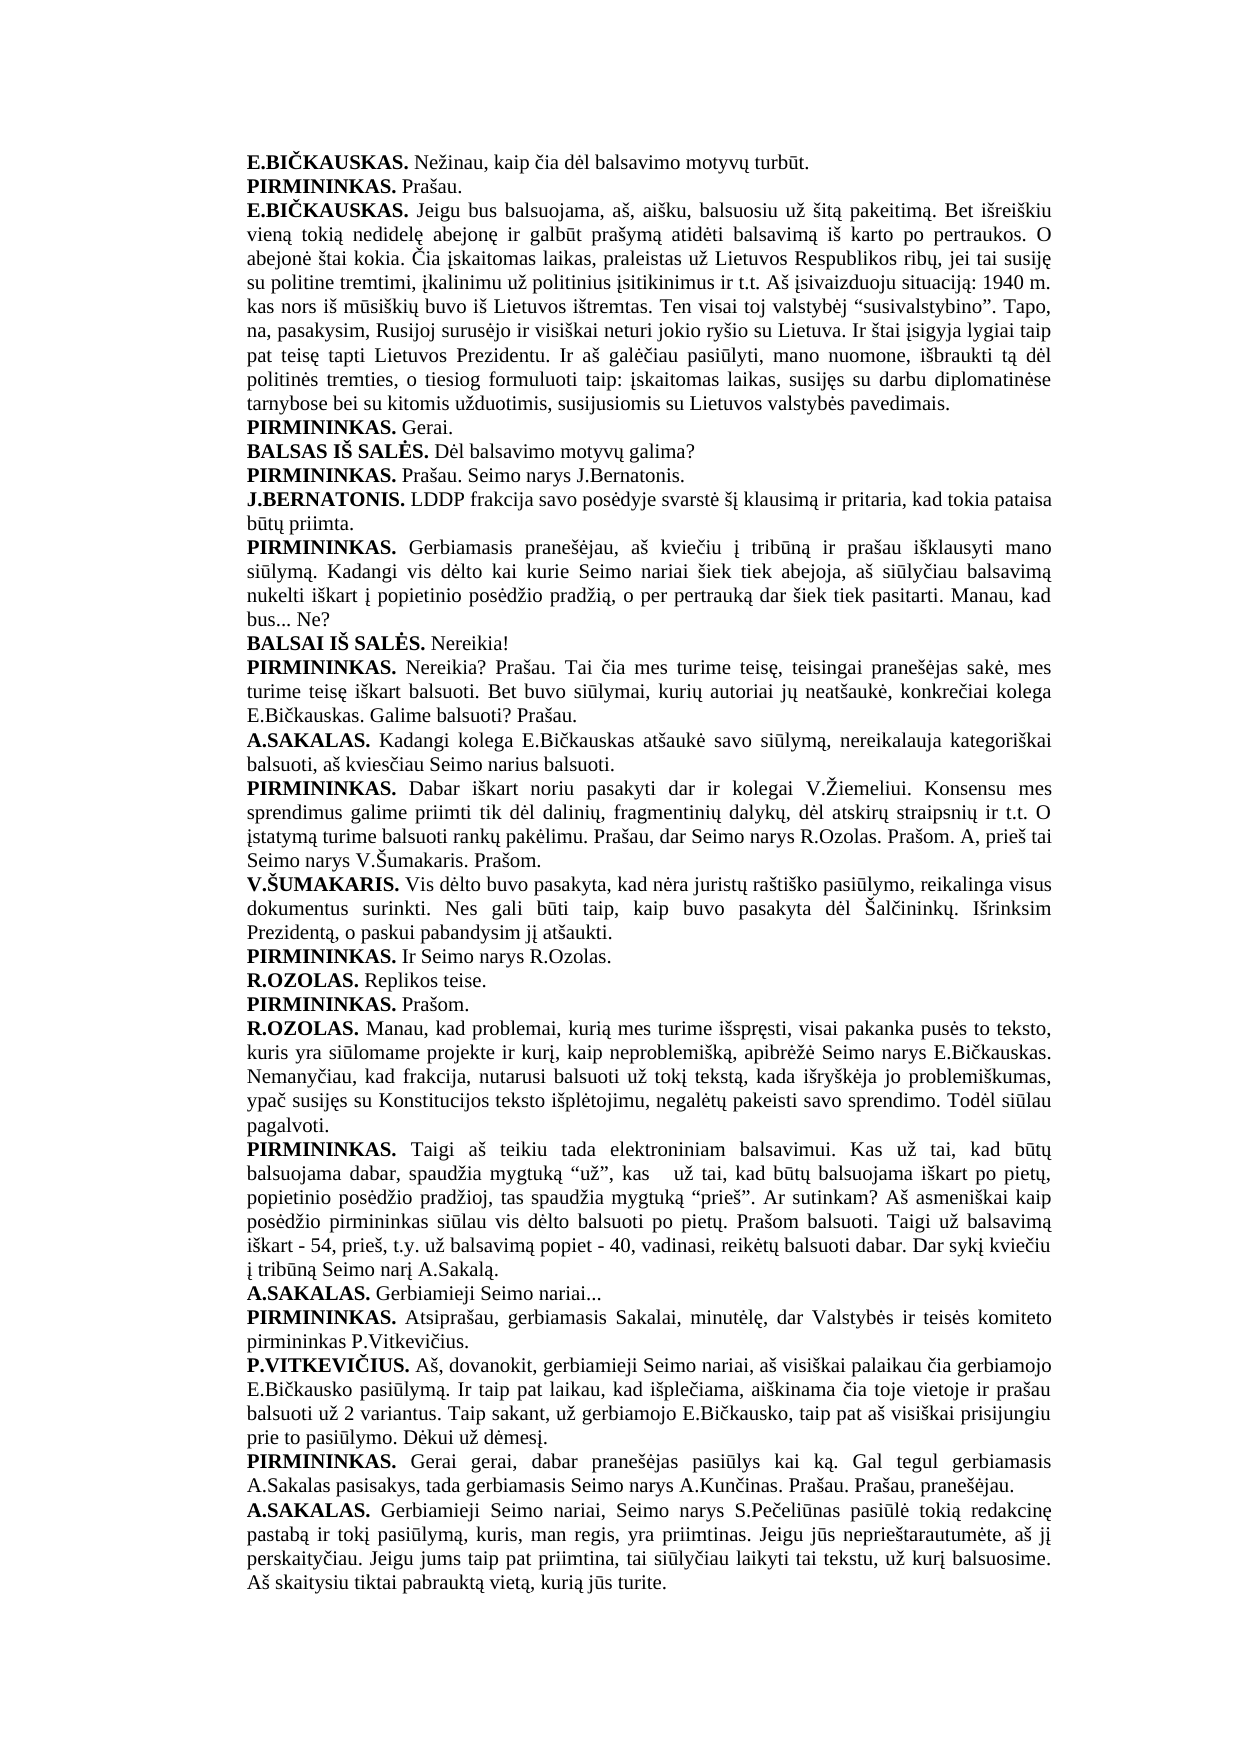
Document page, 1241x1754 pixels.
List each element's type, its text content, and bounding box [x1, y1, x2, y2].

text E.BIČKAUSKAS. Nežinau, kaip čia dėl balsavimo motyvų turbūt. [247, 150, 1053, 174]
text PIRMININKAS. Ir Seimo narys R.Ozolas. [247, 944, 1053, 968]
text PIRMININKAS. Atsiprašau, gerbiamasis Sakalai, minutėlę, dar Valstybės ir teisės komiteto pirmininkas P.Vitkevičius. [247, 1305, 1053, 1353]
text V.ŠUMAKARIS. Vis dėlto buvo pasakyta, kad nėra juristų raštiško pasiūlymo, reikalinga visus dokumentus surinkti. Nes gali būti taip, kaip buvo pasakyta dėl Šalčininkų. Išrinksim Prezidentą, o paskui pabandysim jį atšaukti. [247, 872, 1053, 944]
text PIRMININKAS. Gerai gerai, dabar pranešėjas pasiūlys kai ką. Gal tegul gerbiamasis A.Sakalas pasisakys, tada gerbiamasis Seimo narys A.Kunčinas. Prašau. Prašau, pranešėjau. [247, 1449, 1053, 1497]
text PIRMININKAS. Nereikia? Prašau. Tai čia mes turime teisę, teisingai pranešėjas sakė, mes turime teisę iškart balsuoti. Bet buvo siūlymai, kurių autoriai jų neatšaukė, konkrečiai kolega E.Bičkauskas. Galime balsuoti? Prašau. [247, 655, 1053, 727]
text R.OZOLAS. Replikos teise. [247, 968, 1053, 992]
text PIRMININKAS. Taigi aš teikiu tada elektroniniam balsavimui. Kas už tai, kad būtų balsuojama dabar, spaudžia mygtuką “už”, kas už tai, kad būtų balsuojama iškart po pietų, popietinio posėdžio pradžioj, tas spaudžia mygtuką “prieš”. Ar sutinkam? Aš asmeniškai kaip posėdžio pirmininkas siūlau vis dėlto balsuoti po pietų. Prašom balsuoti. Taigi už balsavimą iškart - 54, prieš, t.y. už balsavimą popiet - 40, vadinasi, reikėtų balsuoti dabar. Dar sykį kviečiu į tribūną Seimo narį A.Sakalą. [247, 1137, 1053, 1281]
text PIRMININKAS. Gerai. [247, 415, 1053, 439]
text R.OZOLAS. Manau, kad problemai, kurią mes turime išspręsti, visai pakanka pusės to teksto, kuris yra siūlomame projekte ir kurį, kaip neproblemišką, apibrėžė Seimo narys E.Bičkauskas. Nemanyčiau, kad frakcija, nutarusi balsuoti už tokį tekstą, kada išryškėja jo problemiškumas, ypač susijęs su Konstitucijos teksto išplėtojimu, negalėtų pakeisti savo sprendimo. Todėl siūlau pagalvoti. [247, 1016, 1053, 1137]
text PIRMININKAS. Prašau. Seimo narys J.Bernatonis. [247, 463, 1053, 487]
text BALSAS IŠ SALĖS. Dėl balsavimo motyvų galima? [247, 439, 1053, 463]
text A.SAKALAS. Gerbiamieji Seimo nariai, Seimo narys S.Pečeliūnas pasiūlė tokią redakcinę pastabą ir tokį pasiūlymą, kuris, man regis, yra priimtinas. Jeigu jūs neprieštarautumėte, aš jį perskaityčiau. Jeigu jums taip pat priimtina, tai siūlyčiau laikyti tai tekstu, už kurį balsuosime. Aš skaitysiu tiktai pabrauktą vietą, kurią jūs turite. [247, 1497, 1053, 1594]
text PIRMININKAS. Prašom. [247, 992, 1053, 1016]
text A.SAKALAS. Kadangi kolega E.Bičkauskas atšaukė savo siūlymą, nereikalauja kategoriškai balsuoti, aš kviesčiau Seimo narius balsuoti. [247, 727, 1053, 776]
text PIRMININKAS. Prašau. [247, 174, 1053, 198]
text BALSAI IŠ SALĖS. Nereikia! [247, 631, 1053, 655]
text PIRMININKAS. Gerbiamasis pranešėjau, aš kviečiu į tribūną ir prašau išklausyti mano siūlymą. Kadangi vis dėlto kai kurie Seimo nariai šiek tiek abejoja, aš siūlyčiau balsavimą nukelti iškart į popietinio posėdžio pradžią, o per pertrauką dar šiek tiek pasitarti. Manau, kad bus... Ne? [247, 535, 1053, 631]
text A.SAKALAS. Gerbiamieji Seimo nariai... [247, 1281, 1053, 1305]
text PIRMININKAS. Dabar iškart noriu pasakyti dar ir kolegai V.Žiemeliui. Konsensu mes sprendimus galime priimti tik dėl dalinių, fragmentinių dalykų, dėl atskirų straipsnių ir t.t. O įstatymą turime balsuoti rankų pakėlimu. Prašau, dar Seimo narys R.Ozolas. Prašom. A, prieš tai Seimo narys V.Šumakaris. Prašom. [247, 776, 1053, 872]
text P.VITKEVIČIUS. Aš, dovanokit, gerbiamieji Seimo nariai, aš visiškai palaikau čia gerbiamojo E.Bičkausko pasiūlymą. Ir taip pat laikau, kad išplečiama, aiškinama čia toje vietoje ir prašau balsuoti už 2 variantus. Taip sakant, už gerbiamojo E.Bičkausko, taip pat aš visiškai prisijungiu prie to pasiūlymo. Dėkui už dėmesį. [247, 1353, 1053, 1449]
text J.BERNATONIS. LDDP frakcija savo posėdyje svarstė šį klausimą ir pritaria, kad tokia pataisa būtų priimta. [247, 487, 1053, 535]
text E.BIČKAUSKAS. Jeigu bus balsuojama, aš, aišku, balsuosiu už šitą pakeitimą. Bet išreiškiu vieną tokią nedidelę abejonę ir galbūt prašymą atidėti balsavimą iš karto po pertraukos. O abejonė štai kokia. Čia įskaitomas laikas, praleistas už Lietuvos Respublikos ribų, jei tai susiję su politine tremtimi, įkalinimu už politinius įsitikinimus ir t.t. Aš įsivaizduoju situaciją: 1940 m. kas nors iš mūsiškių buvo iš Lietuvos ištremtas. Ten visai toj valstybėj “susivalstybino”. Tapo, na, pasakysim, Rusijoj surusėjo ir visiškai neturi jokio ryšio su Lietuva. Ir štai įsigyja lygiai taip pat teisę tapti Lietuvos Prezidentu. Ir aš galėčiau pasiūlyti, mano nuomone, išbraukti tą dėl politinės tremties, o tiesiog formuluoti taip: įskaitomas laikas, susijęs su darbu diplomatinėse tarnybose bei su kitomis užduotimis, susijusiomis su Lietuvos valstybės pavedimais. [247, 198, 1053, 415]
